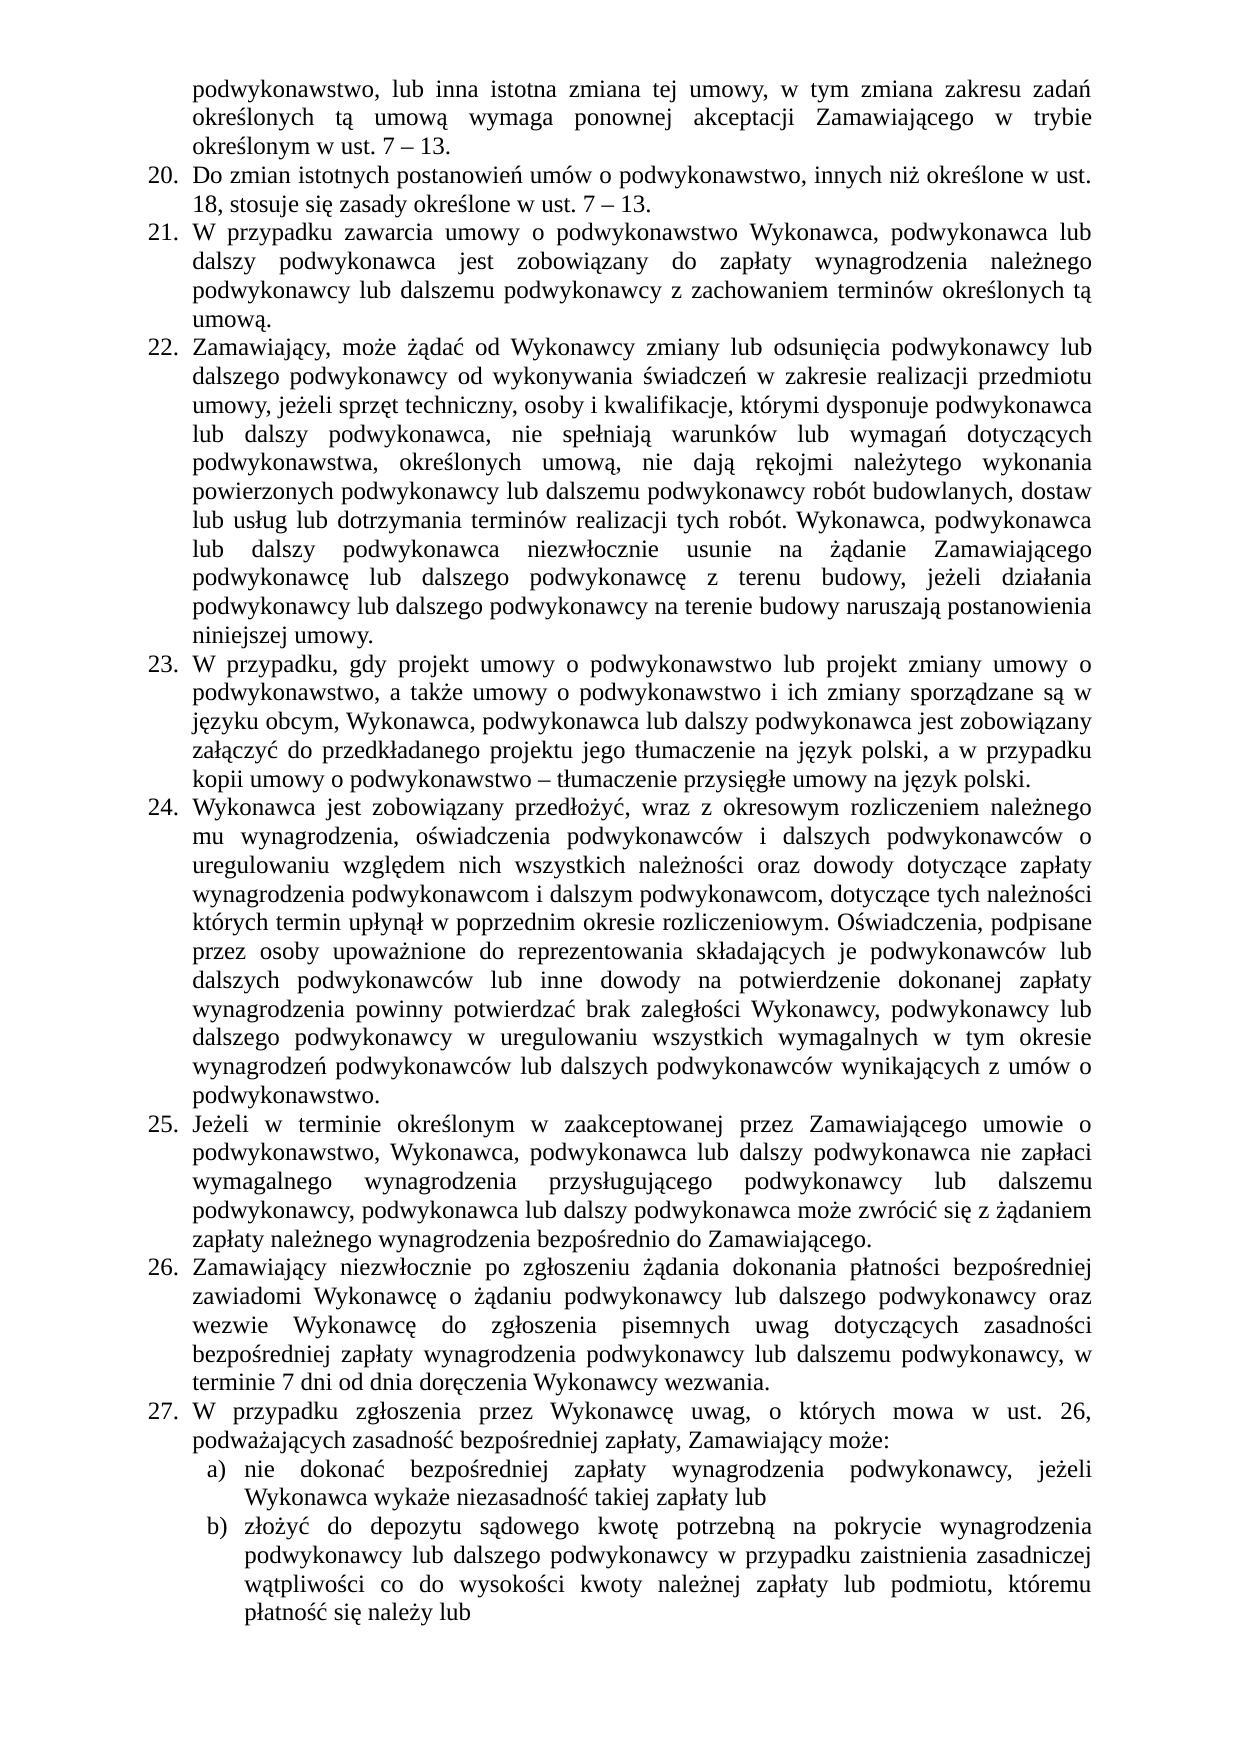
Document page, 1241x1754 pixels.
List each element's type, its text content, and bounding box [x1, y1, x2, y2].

list podwykonawstwo, lub inna istotna zmiana tej umowy, w tym zmiana zakresu zadań określonych tą umową wymaga ponownej akceptacji Zamawiającego w trybie określonym w ust. 7 – 13. [148, 74, 1093, 160]
list Zamawiający niezwłocznie po zgłoszeniu żądania dokonania płatności bezpośredniej zawiadomi Wykonawcę o żądaniu podwykonawcy lub dalszego podwykonawcy oraz wezwie Wykonawcę do zgłoszenia pisemnych uwag dotyczących zasadności bezpośredniej zapłaty wynagrodzenia podwykonawcy lub dalszemu podwykonawcy, w terminie 7 dni od dnia doręczenia Wykonawcy wezwania. [148, 1252, 1093, 1396]
list Wykonawca jest zobowiązany przedłożyć, wraz z okresowym rozliczeniem należnego mu wynagrodzenia, oświadczenia podwykonawców i dalszych podwykonawców o uregulowaniu względem nich wszystkich należności oraz dowody dotyczące zapłaty wynagrodzenia podwykonawcom i dalszym podwykonawcom, dotyczące tych należności których termin upłynął w poprzednim okresie rozliczeniowym. Oświadczenia, podpisane przez osoby upoważnione do reprezentowania składających je podwykonawców lub dalszych podwykonawców lub inne dowody na potwierdzenie dokonanej zapłaty wynagrodzenia powinny potwierdzać brak zaległości Wykonawcy, podwykonawcy lub dalszego podwykonawcy w uregulowaniu wszystkich wymagalnych w tym okresie wynagrodzeń podwykonawców lub dalszych podwykonawców wynikających z umów o podwykonawstwo. [148, 792, 1093, 1109]
list nie dokonać bezpośredniej zapłaty wynagrodzenia podwykonawcy, jeżeli Wykonawca wykaże niezasadność takiej zapłaty lub [207, 1454, 1093, 1511]
list złożyć do depozytu sądowego kwotę potrzebną na pokrycie wynagrodzenia podwykonawcy lub dalszego podwykonawcy w przypadku zaistnienia zasadniczej wątpliwości co do wysokości kwoty należnej zapłaty lub podmiotu, któremu płatność się należy lub [207, 1511, 1093, 1626]
list W przypadku zawarcia umowy o podwykonawstwo Wykonawca, podwykonawca lub dalszy podwykonawca jest zobowiązany do zapłaty wynagrodzenia należnego podwykonawcy lub dalszemu podwykonawcy z zachowaniem terminów określonych tą umową. [148, 217, 1093, 332]
list W przypadku, gdy projekt umowy o podwykonawstwo lub projekt zmiany umowy o podwykonawstwo, a także umowy o podwykonawstwo i ich zmiany sporządzane są w języku obcym, Wykonawca, podwykonawca lub dalszy podwykonawca jest zobowiązany załączyć do przedkładanego projektu jego tłumaczenie na język polski, a w przypadku kopii umowy o podwykonawstwo – tłumaczenie przysięgłe umowy na język polski. [148, 649, 1093, 792]
list Do zmian istotnych postanowień umów o podwykonawstwo, innych niż określone w ust. 18, stosuje się zasady określone w ust. 7 – 13. [148, 160, 1093, 217]
list W przypadku zgłoszenia przez Wykonawcę uwag, o których mowa w ust. 26, podważających zasadność bezpośredniej zapłaty, Zamawiający może: [148, 1396, 1093, 1454]
list Zamawiający, może żądać od Wykonawcy zmiany lub odsunięcia podwykonawcy lub dalszego podwykonawcy od wykonywania świadczeń w zakresie realizacji przedmiotu umowy, jeżeli sprzęt techniczny, osoby i kwalifikacje, którymi dysponuje podwykonawca lub dalszy podwykonawca, nie spełniają warunków lub wymagań dotyczących podwykonawstwa, określonych umową, nie dają rękojmi należytego wykonania powierzonych podwykonawcy lub dalszemu podwykonawcy robót budowlanych, dostaw lub usług lub dotrzymania terminów realizacji tych robót. Wykonawca, podwykonawca lub dalszy podwykonawca niezwłocznie usunie na żądanie Zamawiającego podwykonawcę lub dalszego podwykonawcę z terenu budowy, jeżeli działania podwykonawcy lub dalszego podwykonawcy na terenie budowy naruszają postanowienia niniejszej umowy. [148, 332, 1093, 649]
list Jeżeli w terminie określonym w zaakceptowanej przez Zamawiającego umowie o podwykonawstwo, Wykonawca, podwykonawca lub dalszy podwykonawca nie zapłaci wymagalnego wynagrodzenia przysługującego podwykonawcy lub dalszemu podwykonawcy, podwykonawca lub dalszy podwykonawca może zwrócić się z żądaniem zapłaty należnego wynagrodzenia bezpośrednio do Zamawiającego. [148, 1109, 1093, 1252]
